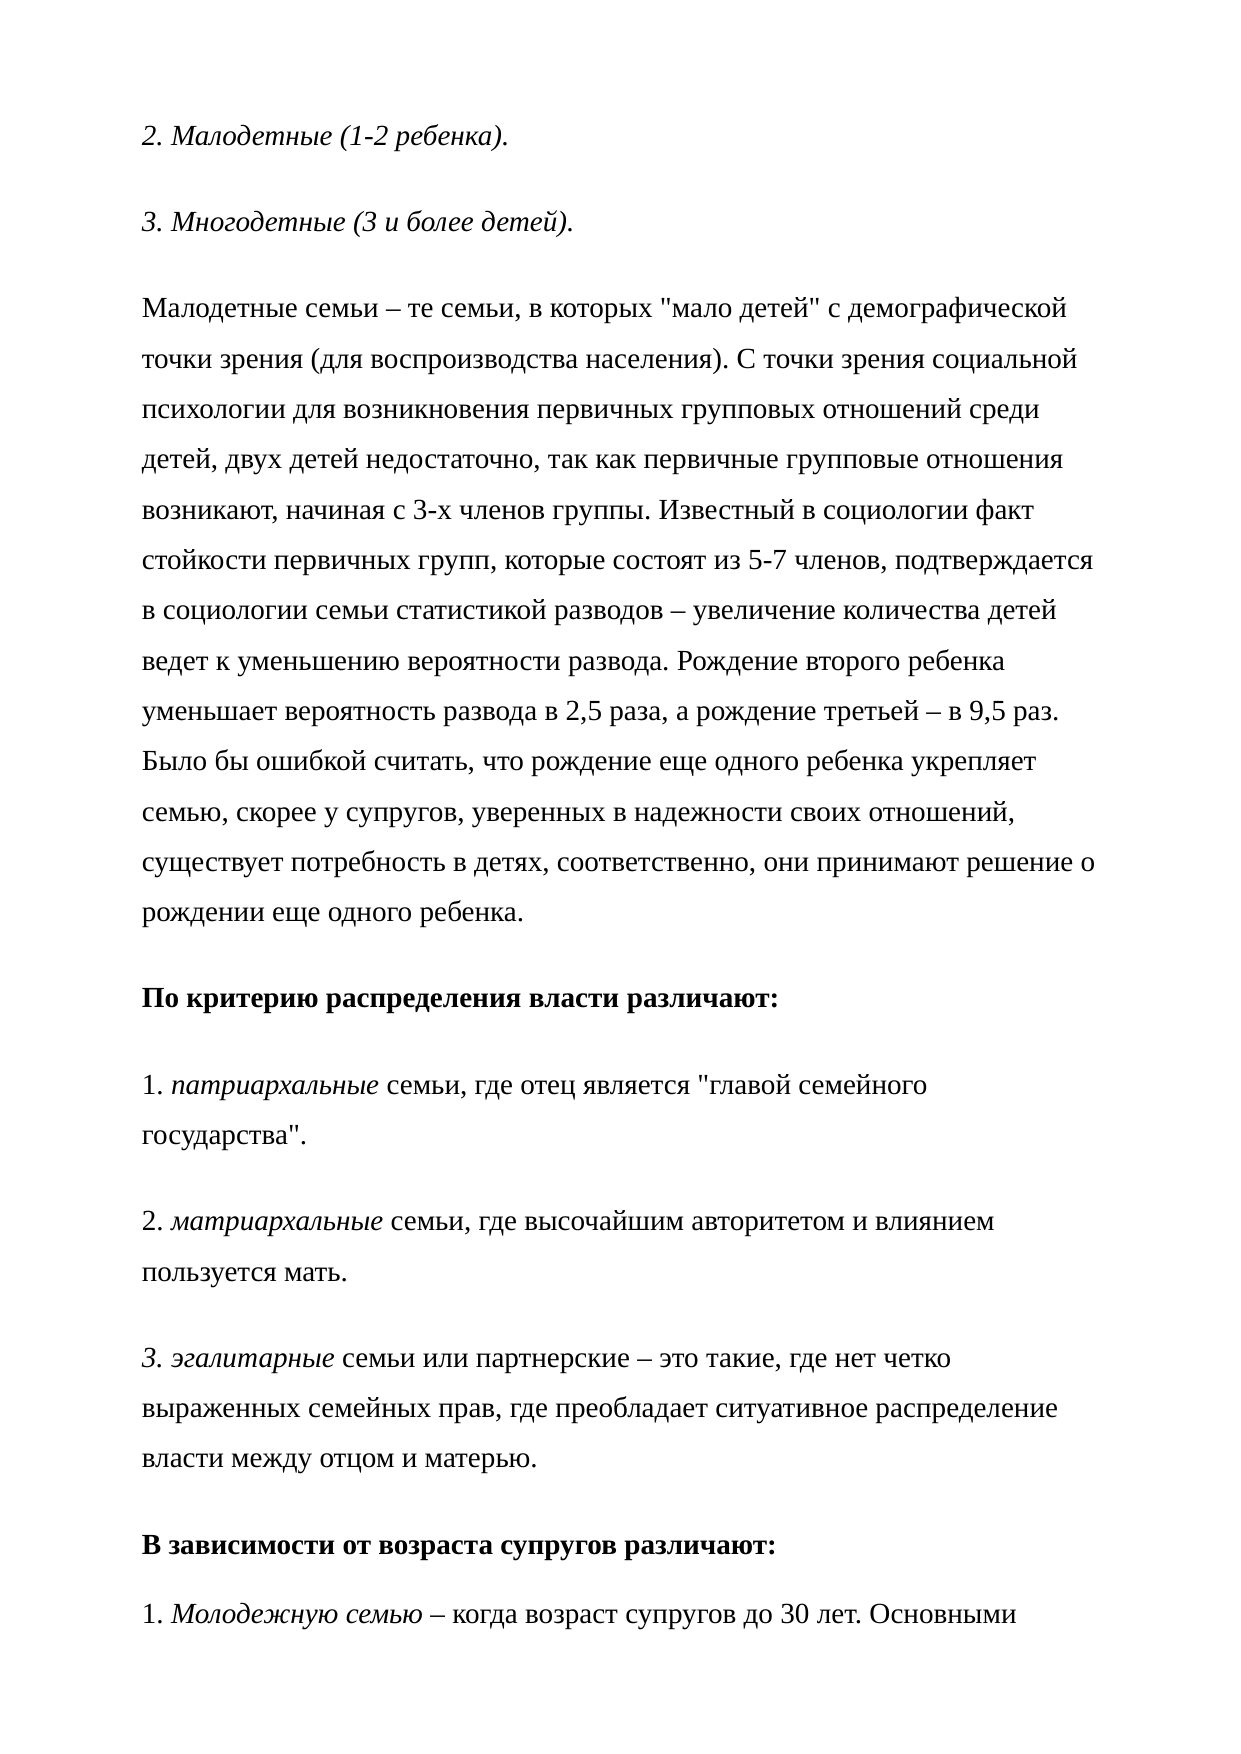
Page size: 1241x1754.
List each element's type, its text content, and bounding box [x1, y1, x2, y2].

text 1. патриархальные семьи, где отец является "главой семейного государства". [142, 1067, 1098, 1151]
text 1. Молодежную семью – когда возраст супругов до 30 лет. Основными [142, 1596, 1098, 1630]
text В зависимости от возраста супругов различают: [142, 1527, 1098, 1560]
text По критерию распределения власти различают: [142, 981, 1098, 1014]
text 3. Многодетные (3 и более детей). [142, 204, 1098, 238]
text 2. матриархальные семьи, где высочайшим авторитетом и влиянием пользуется мать. [142, 1203, 1098, 1287]
text Малодетные семьи – те семьи, в которых "мало детей" с демографической точки зрения (для воспроизводства населения). С точки зрения социальной психологии для возникновения первичных групповых отношений среди детей, двух детей недостаточно, так как первичные групповые отношения возникают, начиная с 3-х членов группы. Известный в социологии факт стойкости первичных групп, которые состоят из 5-7 членов, подтверждается в социологии семьи статистикой разводов – увеличение количества детей ведет к уменьшению вероятности развода. Рождение второго ребенка уменьшает вероятность развода в 2,5 раза, а рождение третьей – в 9,5 раз. Было бы ошибкой считать, что рождение еще одного ребенка укрепляет семью, скорее у супругов, уверенных в надежности своих отношений, существует потребность в детях, соответственно, они принимают решение о рождении еще одного ребенка. [142, 291, 1098, 928]
text 2. Малодетные (1-2 ребенка). [142, 118, 1098, 152]
text 3. эгалитарные семьи или партнерские – это такие, где нет четко выраженных семейных прав, где преобладает ситуативное распределение власти между отцом и матерью. [142, 1340, 1098, 1474]
